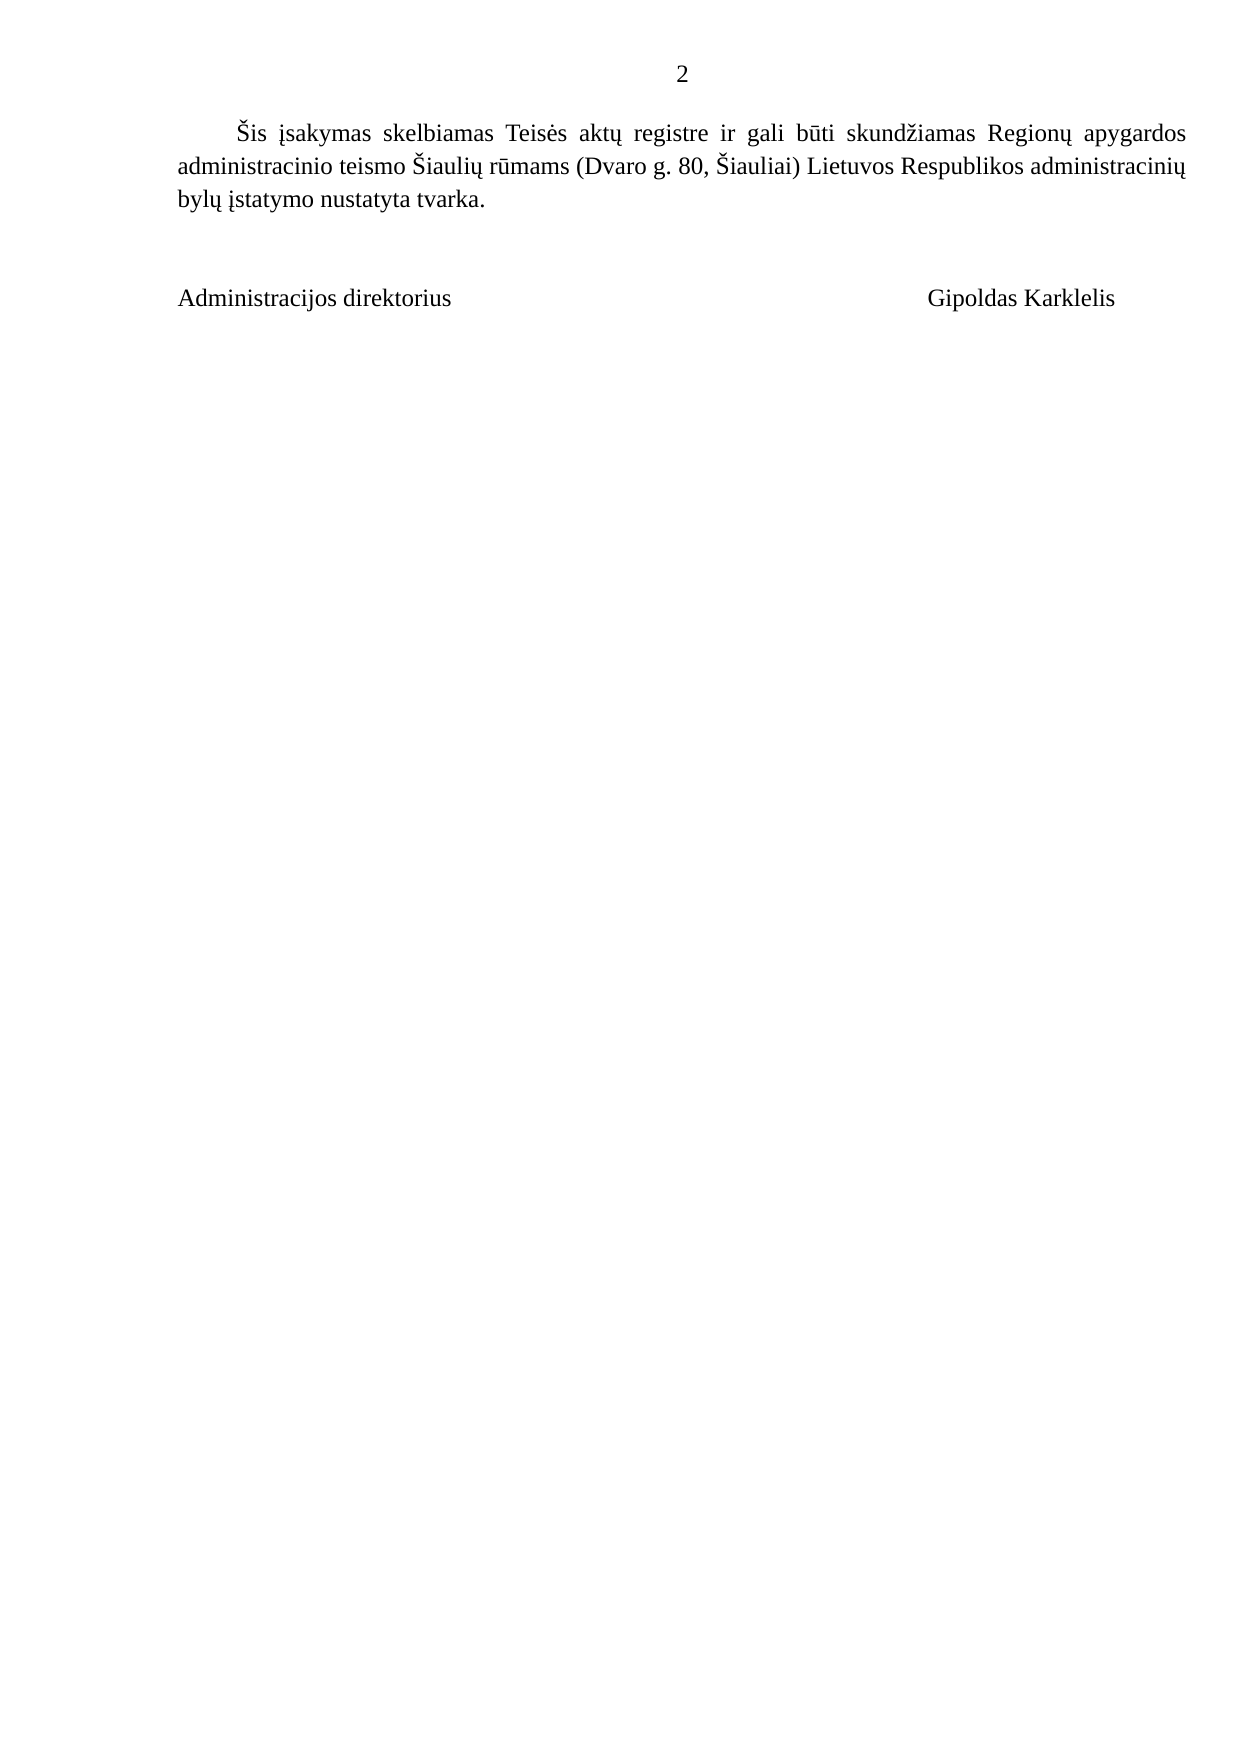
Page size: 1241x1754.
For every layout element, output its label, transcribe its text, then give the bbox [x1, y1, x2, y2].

text Administracijos direktorius Gipoldas Karklelis [177, 283, 1187, 312]
text Šis įsakymas skelbiamas Teisės aktų registre ir gali būti skundžiamas Regionų apygardos administracinio teismo Šiaulių rūmams (Dvaro g. 80, Šiauliai) Lietuvos Respublikos administracinių bylų įstatymo nustatyta tvarka. [177, 118, 1187, 213]
